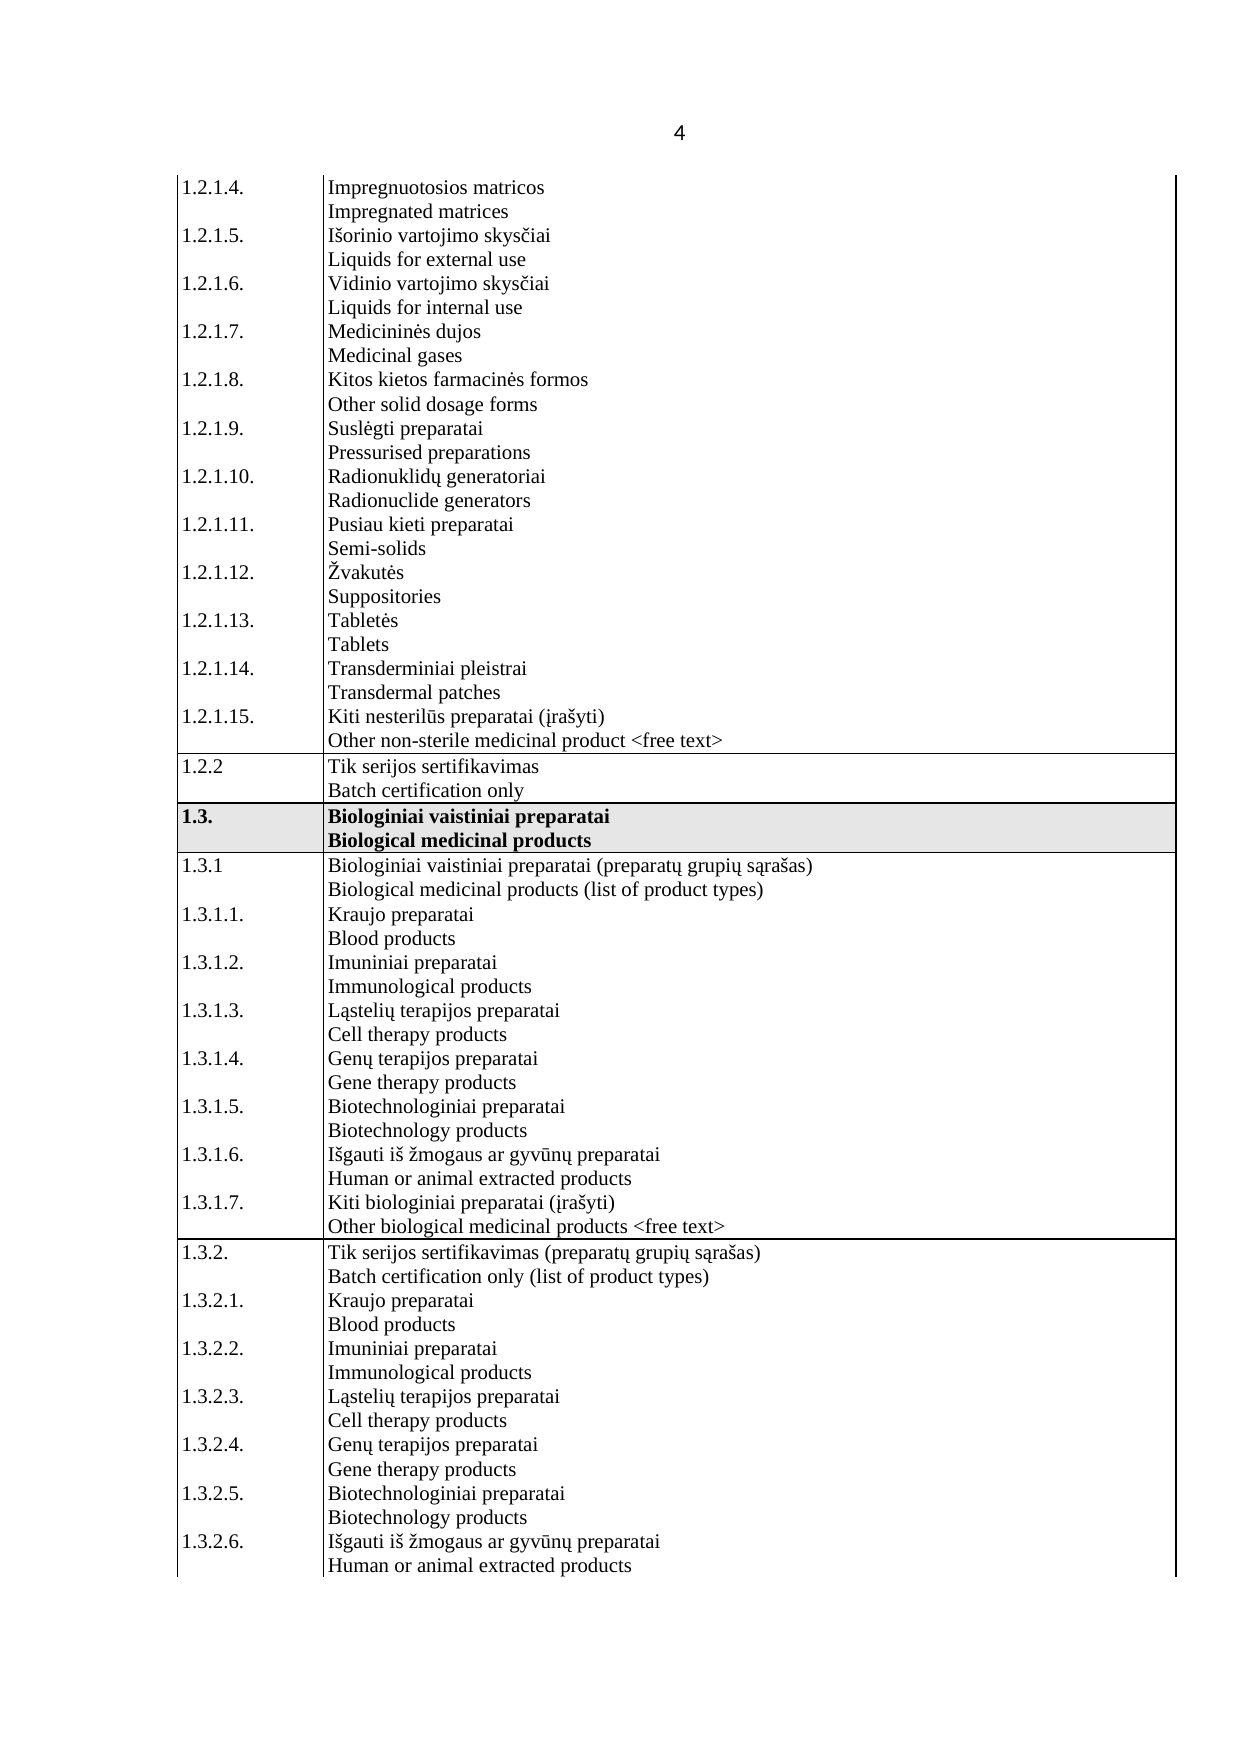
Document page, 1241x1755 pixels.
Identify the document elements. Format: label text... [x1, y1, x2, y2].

table_cell Tabletės Tablets [324, 608, 1175, 656]
table_cell [1177, 1288, 1181, 1336]
table_cell 1.2.1.13. [178, 608, 323, 656]
table_cell 1.3.2.6. [178, 1529, 323, 1577]
table_cell 1.2.1.11. [178, 512, 323, 560]
table_cell 1.2.2 [178, 754, 323, 802]
table_cell 1.2.1.9. [178, 416, 323, 464]
table_cell Imuniniai preparatai Immunological products [324, 1336, 1175, 1384]
table_cell 1.3.1 [178, 853, 323, 901]
table_cell Genų terapijos preparatai Gene therapy products [324, 1046, 1175, 1094]
table_cell [1177, 704, 1181, 752]
table_cell 1.2.1.14. [178, 656, 323, 704]
table_cell 1.3.2.3. [178, 1384, 323, 1432]
table_cell Medicininės dujos Medicinal gases [324, 319, 1175, 367]
table_cell 1.2.1.12. [178, 560, 323, 608]
table_cell [1177, 512, 1181, 560]
table_cell [1177, 1336, 1181, 1384]
table_cell 1.3.2.2. [178, 1336, 323, 1384]
table_cell Vidinio vartojimo skysčiai Liquids for internal use [324, 271, 1175, 319]
table_cell 1.2.1.15. [178, 704, 323, 752]
table_cell [1177, 271, 1181, 319]
table_cell [1177, 1238, 1181, 1288]
table_cell [1177, 416, 1181, 464]
table_cell 1.3.1.5. [178, 1094, 323, 1142]
table_cell 1.2.1.10. [178, 464, 323, 512]
table_cell [1177, 950, 1181, 998]
table_cell [1177, 656, 1181, 704]
table_cell 1.2.1.8. [178, 368, 323, 416]
table_cell [1177, 368, 1181, 416]
table_cell 1.2.1.4. [178, 175, 323, 223]
table_cell Žvakutės Suppositories [324, 560, 1175, 608]
table_cell Radionuklidų generatoriai Radionuclide generators [324, 464, 1175, 512]
table_cell [1177, 1384, 1181, 1432]
table_cell Biotechnologiniai preparatai Biotechnology products [324, 1094, 1175, 1142]
table_cell Kitos kietos farmacinės formos Other solid dosage forms [324, 368, 1175, 416]
table_cell Impregnuotosios matricos Impregnated matrices [324, 175, 1175, 223]
table_cell Kraujo preparatai Blood products [324, 901, 1175, 949]
table_cell [1177, 1529, 1181, 1577]
table_cell [1177, 1190, 1181, 1238]
table_cell Tik serijos sertifikavimas Batch certification only [324, 754, 1175, 802]
table_cell [1177, 464, 1181, 512]
table_cell 1.3.1.2. [178, 950, 323, 998]
table_cell Kraujo preparatai Blood products [324, 1288, 1175, 1336]
table_cell 1.3.1.6. [178, 1142, 323, 1190]
table_cell Ląstelių terapijos preparatai Cell therapy products [324, 998, 1175, 1046]
table_cell Tik serijos sertifikavimas (preparatų grupių sąrašas) Batch certification only (list of product types) [324, 1240, 1175, 1288]
table_cell Kiti biologiniai preparatai (įrašyti) Other biological medicinal products <free text> [324, 1190, 1175, 1238]
table_cell 1.3.1.1. [178, 901, 323, 949]
table_cell [1177, 1046, 1181, 1094]
table_cell 1.3. [178, 804, 323, 852]
table_cell 1.3.2.5. [178, 1481, 323, 1529]
table_cell [1177, 1481, 1181, 1529]
table_cell 1.3.1.7. [178, 1190, 323, 1238]
table_cell 1.2.1.5. [178, 223, 323, 271]
table_cell [1177, 1094, 1181, 1142]
table_cell [1177, 901, 1181, 949]
table_cell [1177, 319, 1181, 367]
table_cell 1.3.1.4. [178, 1046, 323, 1094]
table_cell Biologiniai vaistiniai preparatai (preparatų grupių sąrašas) Biological medicinal products (list of product types) [324, 853, 1175, 901]
table_cell [1177, 852, 1181, 901]
table_cell Biotechnologiniai preparatai Biotechnology products [324, 1481, 1175, 1529]
table_cell [1177, 608, 1181, 656]
table_cell [1177, 998, 1181, 1046]
table_cell 1.3.2.4. [178, 1433, 323, 1481]
table_cell Kiti nesterilūs preparatai (įrašyti) Other non-sterile medicinal product <free text> [324, 704, 1175, 752]
table_cell Imuniniai preparatai Immunological products [324, 950, 1175, 998]
table_cell [1177, 1433, 1181, 1481]
table_cell Išgauti iš žmogaus ar gyvūnų preparatai Human or animal extracted products [324, 1142, 1175, 1190]
table_cell [1177, 560, 1181, 608]
table_cell 1.3.1.3. [178, 998, 323, 1046]
table_cell Biologiniai vaistiniai preparatai Biological medicinal products [324, 804, 1175, 852]
table_cell [1177, 1142, 1181, 1190]
table_cell 1.2.1.7. [178, 319, 323, 367]
table_cell Transderminiai pleistrai Transdermal patches [324, 656, 1175, 704]
table_cell [1177, 175, 1181, 223]
table_cell Pusiau kieti preparatai Semi-solids [324, 512, 1175, 560]
table_cell Genų terapijos preparatai Gene therapy products [324, 1433, 1175, 1481]
table_cell 1.2.1.6. [178, 271, 323, 319]
table_cell 1.3.2.1. [178, 1288, 323, 1336]
table_cell 1.3.2. [178, 1240, 323, 1288]
table_cell Ląstelių terapijos preparatai Cell therapy products [324, 1384, 1175, 1432]
table_cell Suslėgti preparatai Pressurised preparations [324, 416, 1175, 464]
table_cell [1177, 802, 1181, 852]
table_cell [1177, 753, 1181, 802]
table_cell Išorinio vartojimo skysčiai Liquids for external use [324, 223, 1175, 271]
table_cell [1177, 223, 1181, 271]
table_cell Išgauti iš žmogaus ar gyvūnų preparatai Human or animal extracted products [324, 1529, 1175, 1577]
